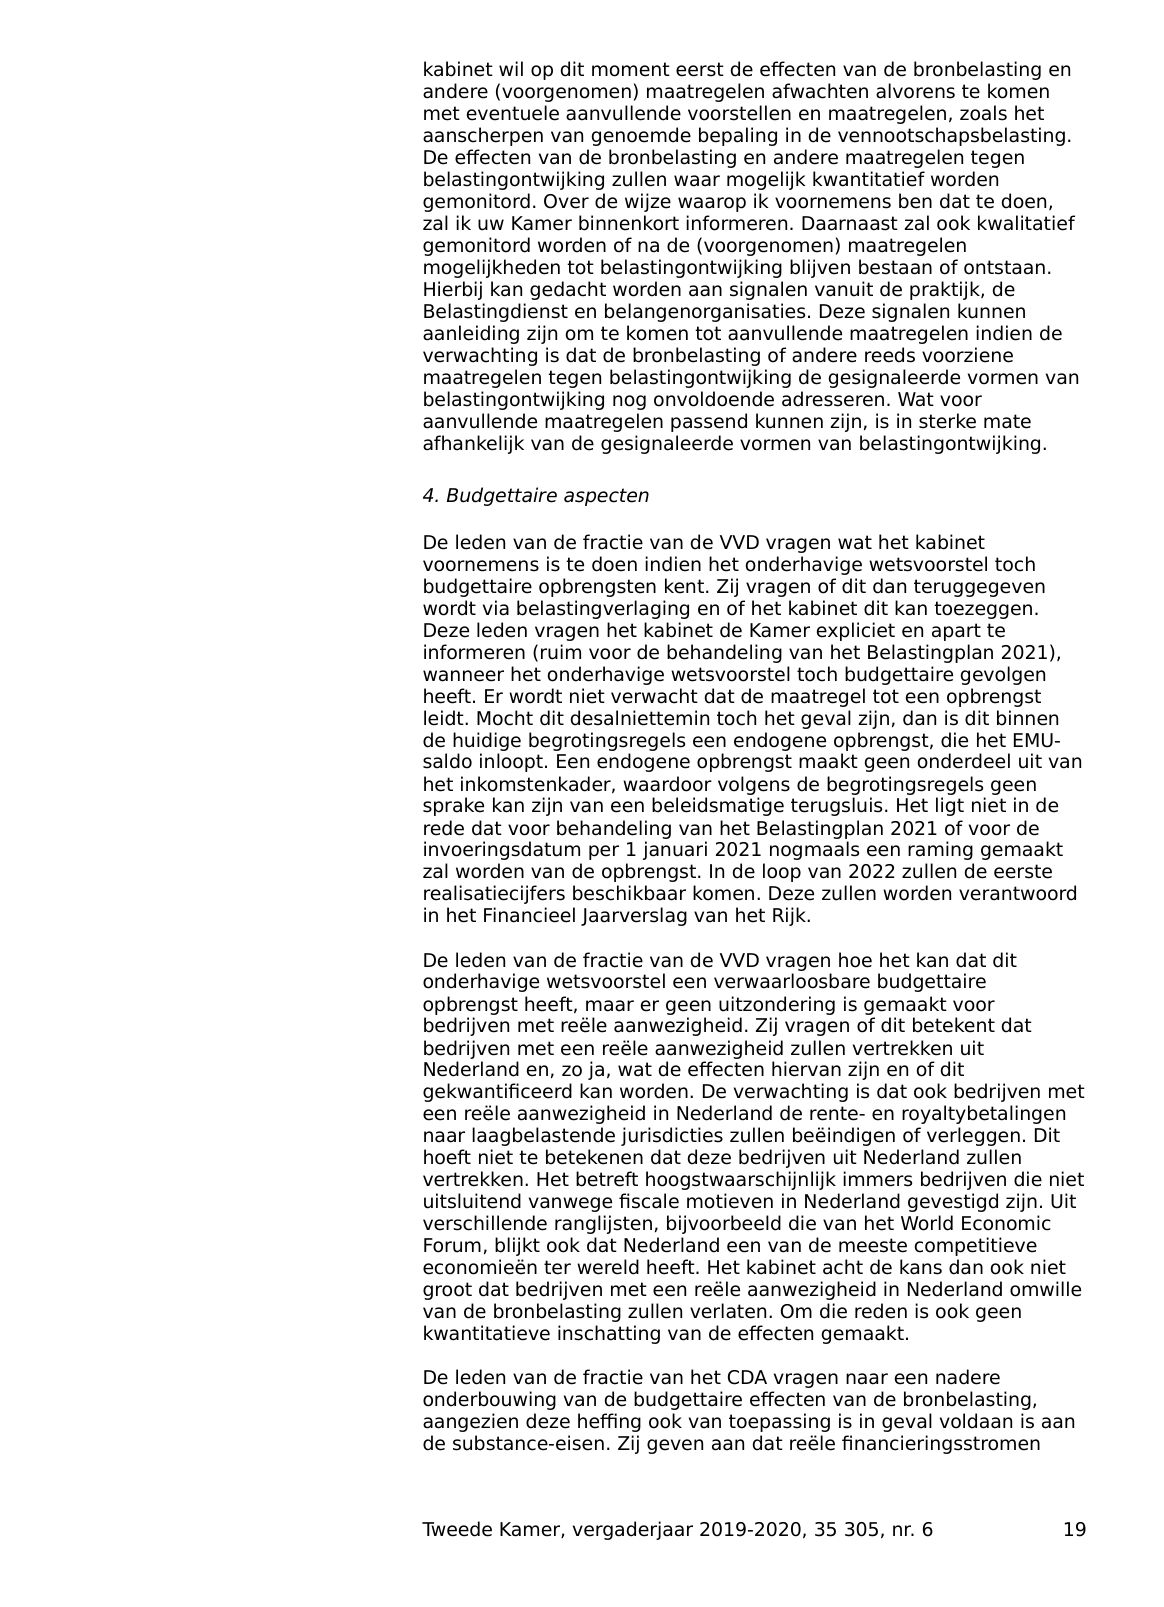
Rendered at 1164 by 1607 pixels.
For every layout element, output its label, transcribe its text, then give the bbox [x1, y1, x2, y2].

text De leden van de fractie van het CDA vragen naar een nadere onderbouwing van de budgettaire effecten van de bronbelasting, aangezien deze heffing ook van toepassing is in geval voldaan is aan de substance-eisen. Zij geven aan dat reële financieringsstromen [422, 1367, 1087, 1455]
text kabinet wil op dit moment eerst de effecten van de bronbelasting en andere (voorgenomen) maatregelen afwachten alvorens te komen met eventuele aanvullende voorstellen en maatregelen, zoals het aanscherpen van genoemde bepaling in de vennootschapsbelasting. De effecten van de bronbelasting en andere maatregelen tegen belastingontwijking zullen waar mogelijk kwantitatief worden gemonitord. Over de wijze waarop ik voornemens ben dat te doen, zal ik uw Kamer binnenkort informeren. Daarnaast zal ook kwalitatief gemonitord worden of na de (voorgenomen) maatregelen mogelijkheden tot belastingontwijking blijven bestaan of ontstaan. Hierbij kan gedacht worden aan signalen vanuit de praktijk, de Belastingdienst en belangenorganisaties. Deze signalen kunnen aanleiding zijn om te komen tot aanvullende maatregelen indien de verwachting is dat de bronbelasting of andere reeds voorziene maatregelen tegen belastingontwijking de gesignaleerde vormen van belastingontwijking nog onvoldoende adresseren. Wat voor aanvullende maatregelen passend kunnen zijn, is in sterke mate afhankelijk van de gesignaleerde vormen van belastingontwijking. [422, 59, 1087, 455]
text De leden van de fractie van de VVD vragen hoe het kan dat dit onderhavige wetsvoorstel een verwaarloosbare budgettaire opbrengst heeft, maar er geen uitzondering is gemaakt voor bedrijven met reële aanwezigheid. Zij vragen of dit betekent dat bedrijven met een reële aanwezigheid zullen vertrekken uit Nederland en, zo ja, wat de effecten hiervan zijn en of dit gekwantificeerd kan worden. De verwachting is dat ook bedrijven met een reële aanwezigheid in Nederland de rente- en royaltybetalingen naar laagbelastende jurisdicties zullen beëindigen of verleggen. Dit hoeft niet te betekenen dat deze bedrijven uit Nederland zullen vertrekken. Het betreft hoogstwaarschijnlijk immers bedrijven die niet uitsluitend vanwege fiscale motieven in Nederland gevestigd zijn. Uit verschillende ranglijsten, bijvoorbeeld die van het World Economic Forum, blijkt ook dat Nederland een van de meeste competitieve economieën ter wereld heeft. Het kabinet acht de kans dan ook niet groot dat bedrijven met een reële aanwezigheid in Nederland omwille van de bronbelasting zullen verlaten. Om die reden is ook geen kwantitatieve inschatting van de effecten gemaakt. [422, 949, 1087, 1345]
text De leden van de fractie van de VVD vragen wat het kabinet voornemens is te doen indien het onderhavige wetsvoorstel toch budgettaire opbrengsten kent. Zij vragen of dit dan teruggegeven wordt via belastingverlaging en of het kabinet dit kan toezeggen. Deze leden vragen het kabinet de Kamer expliciet en apart te informeren (ruim voor de behandeling van het Belastingplan 2021), wanneer het onderhavige wetsvoorstel toch budgettaire gevolgen heeft. Er wordt niet verwacht dat de maatregel tot een opbrengst leidt. Mocht dit desalniettemin toch het geval zijn, dan is dit binnen de huidige begrotingsregels een endogene opbrengst, die het EMU-saldo inloopt. Een endogene opbrengst maakt geen onderdeel uit van het inkomstenkader, waardoor volgens de begrotingsregels geen sprake kan zijn van een beleidsmatige terugsluis. Het ligt niet in de rede dat voor behandeling van het Belastingplan 2021 of voor de invoeringsdatum per 1 januari 2021 nogmaals een raming gemaakt zal worden van de opbrengst. In de loop van 2022 zullen de eerste realisatiecijfers beschikbaar komen. Deze zullen worden verantwoord in het Financieel Jaarverslag van het Rijk. [422, 532, 1087, 927]
subtitle 4. Budgettaire aspecten [422, 485, 1087, 507]
